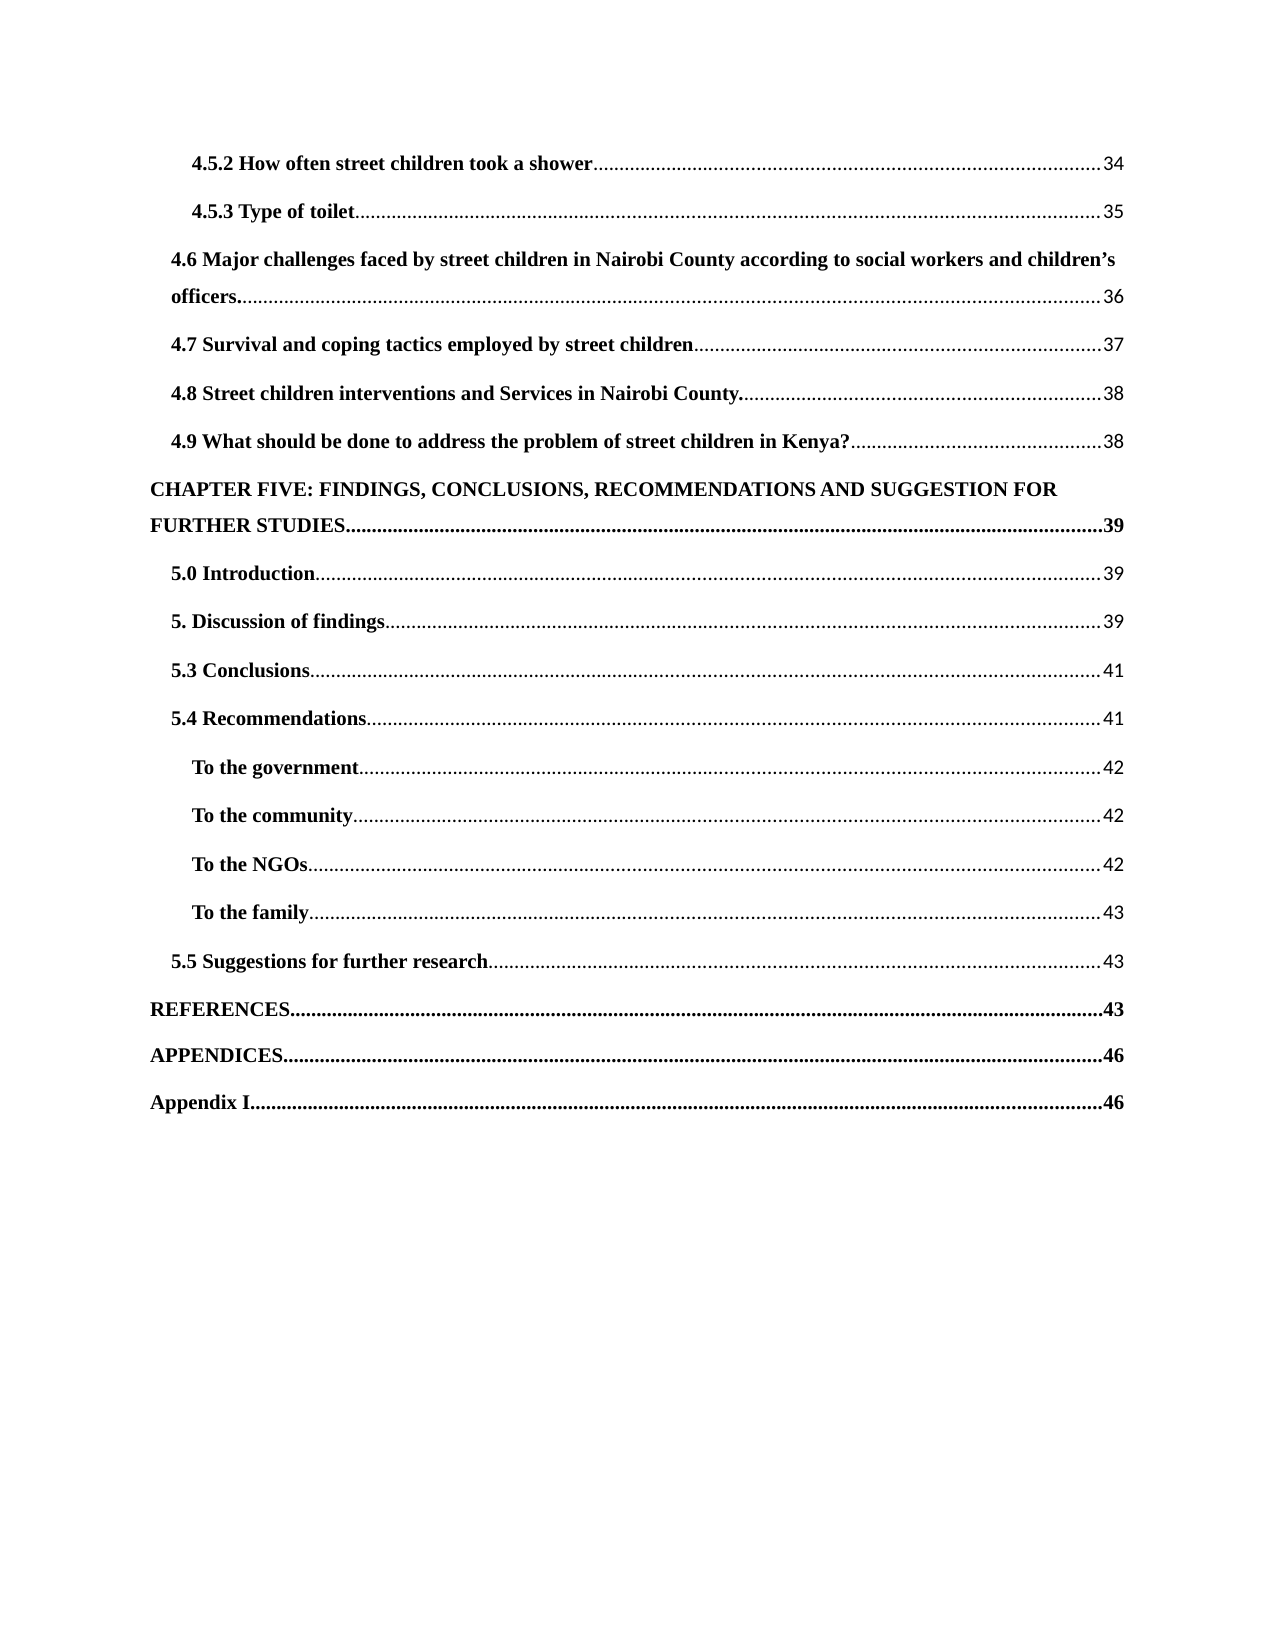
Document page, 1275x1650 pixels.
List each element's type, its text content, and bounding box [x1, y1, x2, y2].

text 4.5.3 Type of toilet 35 [192, 198, 1125, 224]
text To the family 43 [192, 899, 1125, 925]
text 4.9 What should be done to address the problem of street children in Kenya? 38 [171, 429, 1125, 454]
text 5.0 Introduction 39 [171, 560, 1125, 585]
text 4.8 Street children interventions and Services in Nairobi County. 38 [171, 380, 1125, 406]
text 4.6 Major challenges faced by street children in Nairobi County according to social workers and children’s officers. 36 [171, 247, 1125, 308]
text 5.3 Conclusions 41 [171, 657, 1125, 682]
text To the government 42 [192, 754, 1125, 779]
text REFERENCES 43 [150, 997, 1125, 1021]
text 5.5 Suggestions for further research 43 [171, 948, 1125, 973]
text To the NGOs 42 [192, 851, 1125, 876]
text APPENDICES 46 [150, 1043, 1125, 1067]
text To the community 42 [192, 802, 1125, 828]
text 5. Discussion of findings 39 [171, 608, 1125, 634]
text CHAPTER FIVE: FINDINGS, CONCLUSIONS, RECOMMENDATIONS AND SUGGESTION FOR FURTHER STUDIES 39 [150, 477, 1125, 537]
text 5.4 Recommendations 41 [171, 705, 1125, 731]
text 4.7 Survival and coping tactics employed by street children 37 [171, 332, 1125, 357]
text 4.5.2 How often street children took a shower 34 [192, 150, 1125, 175]
text Appendix I 46 [150, 1089, 1125, 1114]
